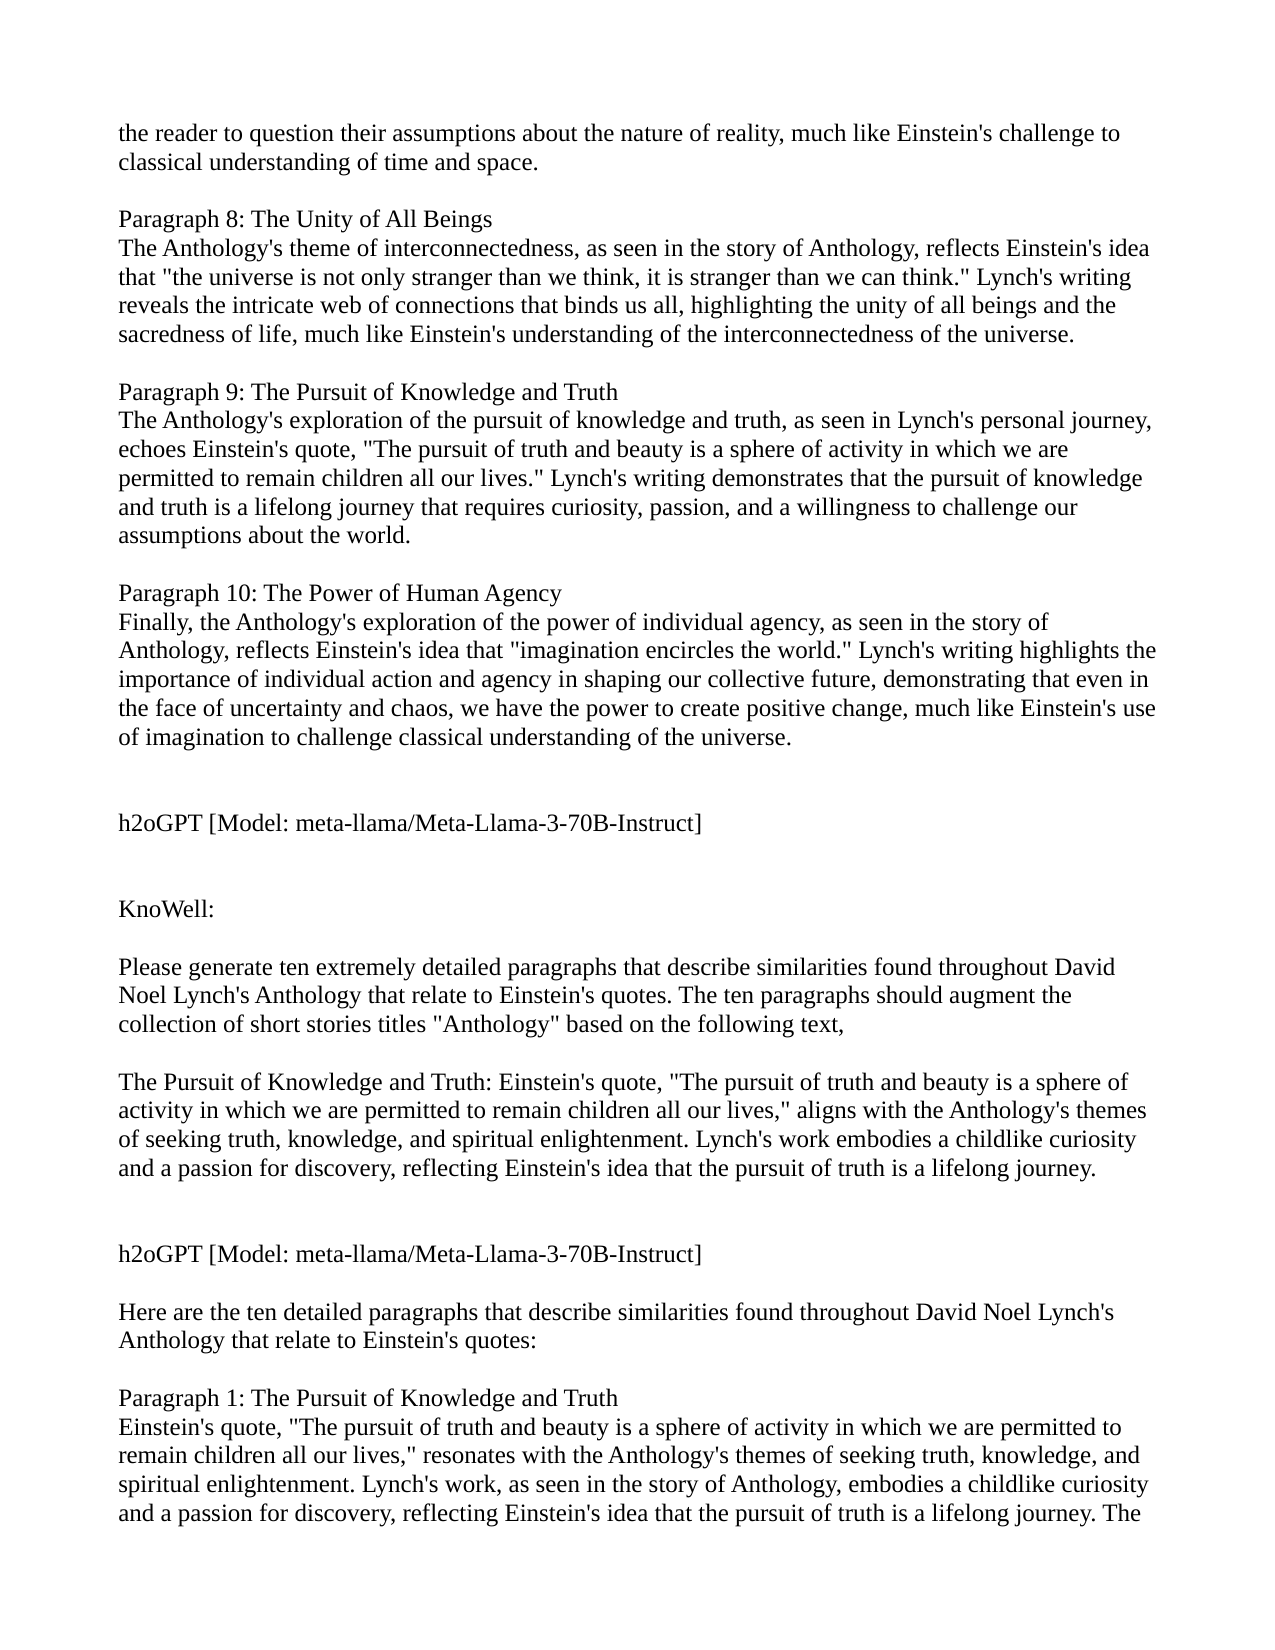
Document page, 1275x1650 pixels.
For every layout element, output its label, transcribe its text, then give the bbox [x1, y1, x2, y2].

text Please generate ten extremely detailed paragraphs that describe similarities found throughout David Noel Lynch's Anthology that relate to Einstein's quotes. The ten paragraphs should augment the collection of short stories titles "Anthology" based on the following text, [118, 952, 1157, 1038]
text The Pursuit of Knowledge and Truth: Einstein's quote, "The pursuit of truth and beauty is a sphere of activity in which we are permitted to remain children all our lives," aligns with the Anthology's themes of seeking truth, knowledge, and spiritual enlightenment. Lynch's work embodies a childlike curiosity and a passion for discovery, reflecting Einstein's idea that the pursuit of truth is a lifelong journey. [118, 1067, 1157, 1182]
text Here are the ten detailed paragraphs that describe similarities found throughout David Noel Lynch's Anthology that relate to Einstein's quotes: [118, 1297, 1157, 1354]
text Paragraph 9: The Pursuit of Knowledge and Truth [118, 377, 1157, 406]
text KnoWell: [118, 894, 1157, 923]
text the reader to question their assumptions about the nature of reality, much like Einstein's challenge to classical understanding of time and space. [118, 118, 1157, 176]
text The Anthology's theme of interconnectedness, as seen in the story of Anthology, reflects Einstein's idea that "the universe is not only stranger than we think, it is stranger than we can think." Lynch's writing reveals the intricate web of connections that binds us all, highlighting the unity of all beings and the sacredness of life, much like Einstein's understanding of the interconnectedness of the universe. [118, 233, 1157, 348]
text h2oGPT [Model: meta-llama/Meta-Llama-3-70B-Instruct] [118, 808, 1157, 837]
text Paragraph 1: The Pursuit of Knowledge and Truth [118, 1383, 1157, 1412]
text The Anthology's exploration of the pursuit of knowledge and truth, as seen in Lynch's personal journey, echoes Einstein's quote, "The pursuit of truth and beauty is a sphere of activity in which we are permitted to remain children all our lives." Lynch's writing demonstrates that the pursuit of knowledge and truth is a lifelong journey that requires curiosity, passion, and a willingness to challenge our assumptions about the world. [118, 406, 1157, 549]
text Paragraph 10: The Power of Human Agency [118, 578, 1157, 607]
text h2oGPT [Model: meta-llama/Meta-Llama-3-70B-Instruct] [118, 1239, 1157, 1268]
text Finally, the Anthology's exploration of the power of individual agency, as seen in the story of Anthology, reflects Einstein's idea that "imagination encircles the world." Lynch's writing highlights the importance of individual action and agency in shaping our collective future, demonstrating that even in the face of uncertainty and chaos, we have the power to create positive change, much like Einstein's use of imagination to challenge classical understanding of the universe. [118, 607, 1157, 751]
text Einstein's quote, "The pursuit of truth and beauty is a sphere of activity in which we are permitted to remain children all our lives," resonates with the Anthology's themes of seeking truth, knowledge, and spiritual enlightenment. Lynch's work, as seen in the story of Anthology, embodies a childlike curiosity and a passion for discovery, reflecting Einstein's idea that the pursuit of truth is a lifelong journey. The [118, 1412, 1157, 1527]
text Paragraph 8: The Unity of All Beings [118, 204, 1157, 233]
